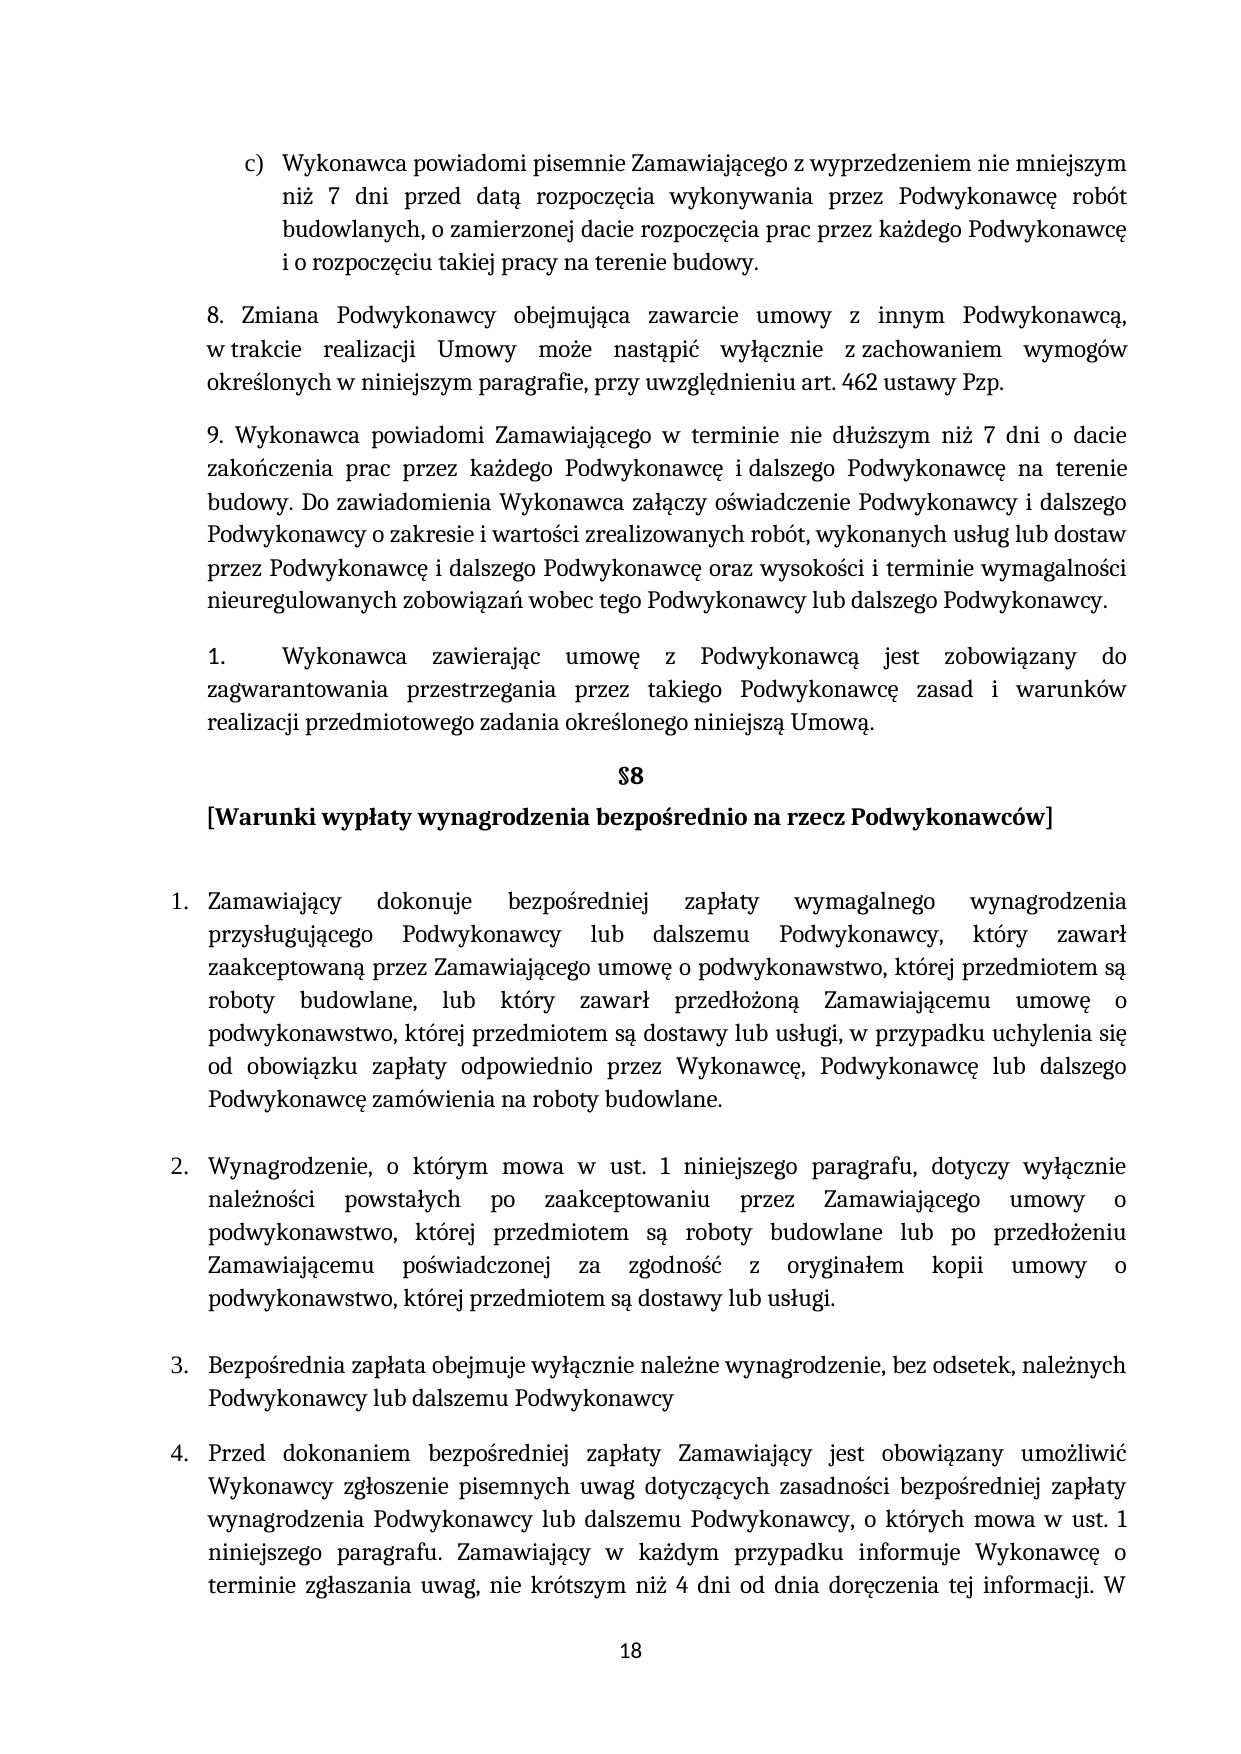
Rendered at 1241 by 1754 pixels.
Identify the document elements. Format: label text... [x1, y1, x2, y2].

list Bezpośrednia zapłata obejmuje wyłącznie należne wynagrodzenie, bez odsetek, należnych Podwykonawcy lub dalszemu Podwykonawcy [170, 1350, 1128, 1413]
list Zamawiający dokonuje bezpośredniej zapłaty wymagalnego wynagrodzenia przysługującego Podwykonawcy lub dalszemu Podwykonawcy, który zawarł zaakceptowaną przez Zamawiającego umowę o podwykonawstwo, której przedmiotem są roboty budowlane, lub który zawarł przedłożoną Zamawiającemu umowę o podwykonawstwo, której przedmiotem są dostawy lub usługi, w przypadku uchylenia się od obowiązku zapłaty odpowiednio przez Wykonawcę, Podwykonawcę lub dalszego Podwykonawcę zamówienia na roboty budowlane. [170, 886, 1128, 1113]
text 8. Zmiana Podwykonawcy obejmująca zawarcie umowy z innym Podwykonawcą, w trakcie realizacji Umowy może nastąpić wyłącznie z zachowaniem wymogów określonych w niniejszym paragrafie, przy uwzględnieniu art. 462 ustawy Pzp. [207, 301, 1128, 396]
list Wykonawca zawierając umowę z Podwykonawcą jest zobowiązany do zagwarantowania przestrzegania przez takiego Podwykonawcę zasad i warunków realizacji przedmiotowego zadania określonego niniejszą Umową. [207, 640, 1128, 737]
text §8 [133, 762, 1128, 791]
text 9. Wykonawca powiadomi Zamawiającego w terminie nie dłuższym niż 7 dni o dacie zakończenia prac przez każdego Podwykonawcę i dalszego Podwykonawcę na terenie budowy. Do zawiadomienia Wykonawca załączy oświadczenie Podwykonawcy i dalszego Podwykonawcy o zakresie i wartości zrealizowanych robót, wykonanych usług lub dostaw przez Podwykonawcę i dalszego Podwykonawcę oraz wysokości i terminie wymagalności nieuregulowanych zobowiązań wobec tego Podwykonawcy lub dalszego Podwykonawcy. [207, 421, 1128, 615]
text [Warunki wypłaty wynagrodzenia bezpośrednio na rzecz Podwykonawców] [133, 803, 1128, 832]
list Wykonawca powiadomi pisemnie Zamawiającego z wyprzedzeniem nie mniejszym niż 7 dni przed datą rozpoczęcia wykonywania przez Podwykonawcę robót budowlanych, o zamierzonej dacie rozpoczęcia prac przez każdego Podwykonawcę i o rozpoczęciu takiej pracy na terenie budowy. [244, 148, 1128, 276]
list Przed dokonaniem bezpośredniej zapłaty Zamawiający jest obowiązany umożliwić Wykonawcy zgłoszenie pisemnych uwag dotyczących zasadności bezpośredniej zapłaty wynagrodzenia Podwykonawcy lub dalszemu Podwykonawcy, o których mowa w ust. 1 niniejszego paragrafu. Zamawiający w każdym przypadku informuje Wykonawcę o terminie zgłaszania uwag, nie krótszym niż 4 dni od dnia doręczenia tej informacji. W [170, 1438, 1128, 1600]
list Wynagrodzenie, o którym mowa w ust. 1 niniejszego paragrafu, dotyczy wyłącznie należności powstałych po zaakceptowaniu przez Zamawiającego umowy o podwykonawstwo, której przedmiotem są roboty budowlane lub po przedłożeniu Zamawiającemu poświadczonej za zgodność z oryginałem kopii umowy o podwykonawstwo, której przedmiotem są dostawy lub usługi. [170, 1151, 1128, 1313]
